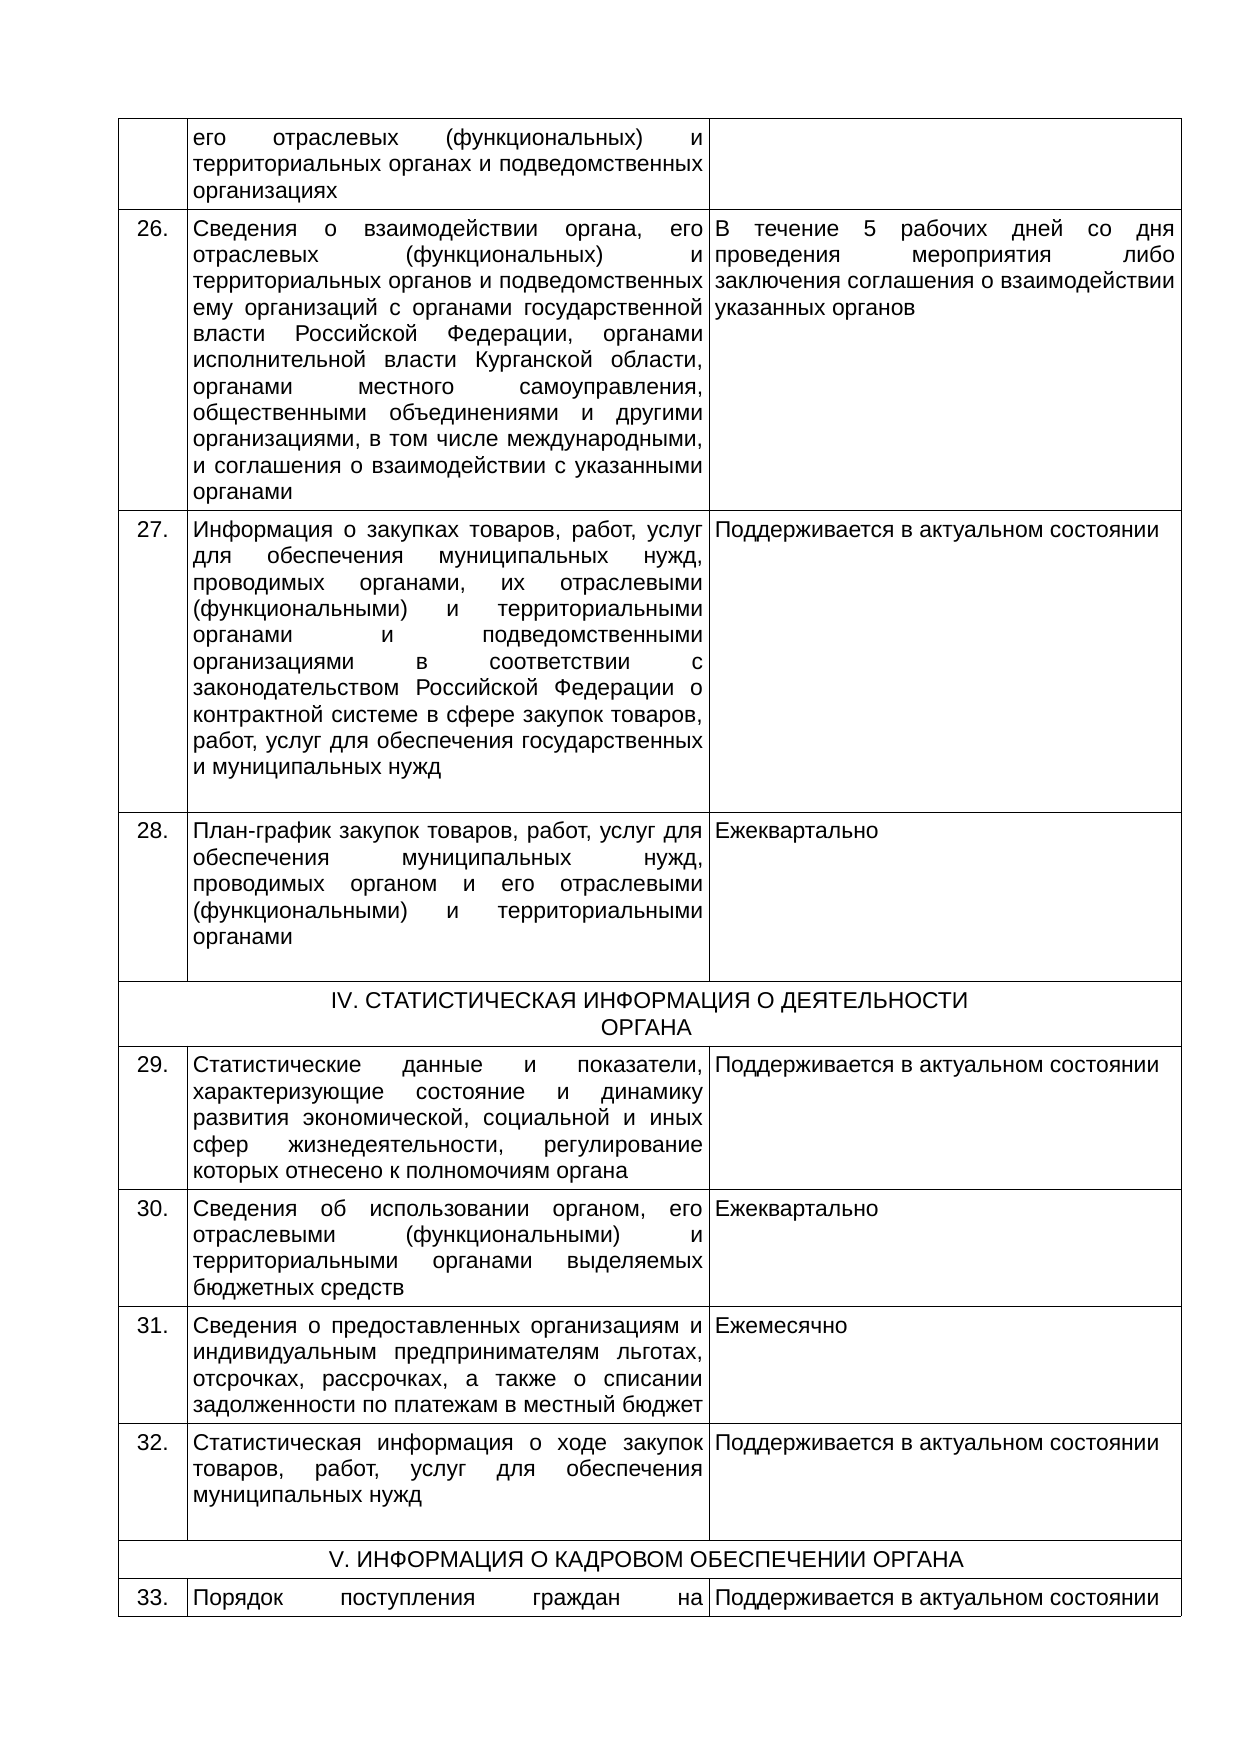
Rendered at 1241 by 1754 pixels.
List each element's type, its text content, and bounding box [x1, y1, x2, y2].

table_cell 33. [119, 1579, 187, 1616]
table_cell В течение 5 рабочих дней со дня проведения мероприятия либо заключения соглашения о взаимодействии указанных органов [710, 210, 1181, 510]
table_cell Информация о закупках товаров, работ, услуг для обеспечения муниципальных нужд, проводимых органами, их отраслевыми (функциональными) и территориальными органами и подведомственными организациями в соответствии с законодательством Российской Федерации о контрактной системе в сфере закупок товаров, работ, услуг для обеспечения государственных и муниципальных нужд [188, 511, 709, 812]
table_cell Ежеквартально [710, 813, 1181, 981]
table_cell [710, 119, 1181, 209]
table_cell Поддерживается в актуальном состоянии [710, 511, 1181, 812]
table_cell Поддерживается в актуальном состоянии [710, 1047, 1181, 1189]
table_cell Статистическая информация о ходе закупок товаров, работ, услуг для обеспечения муниципальных нужд [188, 1424, 709, 1540]
table_cell Статистические данные и показатели, характеризующие состояние и динамику развития экономической, социальной и иных сфер жизнедеятельности, регулирование которых отнесено к полномочиям органа [188, 1047, 709, 1189]
table_cell Порядок поступления граждан на [188, 1579, 709, 1616]
table_cell 27. [119, 511, 187, 812]
table_cell Поддерживается в актуальном состоянии [710, 1424, 1181, 1540]
table_cell 29. [119, 1047, 187, 1189]
table_cell его отраслевых (функциональных) и территориальных органах и подведомственных организациях [188, 119, 709, 209]
table_cell 31. [119, 1307, 187, 1423]
table_cell Ежемесячно [710, 1307, 1181, 1423]
table_cell Сведения о взаимодействии органа, его отраслевых (функциональных) и территориальных органов и подведомственных ему организаций с органами государственной власти Российской Федерации, органами исполнительной власти Курганской области, органами местного самоуправления, общественными объединениями и другими организациями, в том числе международными, и соглашения о взаимодействии с указанными органами [188, 210, 709, 510]
table_cell 26. [119, 210, 187, 510]
table_cell Ежеквартально [710, 1190, 1181, 1306]
table_cell Сведения о предоставленных организациям и индивидуальным предпринимателям льготах, отсрочках, рассрочках, а также о списании задолженности по платежам в местный бюджет [188, 1307, 709, 1423]
table_cell План-график закупок товаров, работ, услуг для обеспечения муниципальных нужд, проводимых органом и его отраслевыми (функциональными) и территориальными органами [188, 813, 709, 981]
table_cell 30. [119, 1190, 187, 1306]
table_cell 28. [119, 813, 187, 981]
table_cell Сведения об использовании органом, его отраслевыми (функциональными) и территориальными органами выделяемых бюджетных средств [188, 1190, 709, 1306]
table_cell Поддерживается в актуальном состоянии [710, 1579, 1181, 1616]
table_cell 32. [119, 1424, 187, 1540]
table_cell [119, 119, 187, 209]
table_cell IV. СТАТИСТИЧЕСКАЯ ИНФОРМАЦИЯ О ДЕЯТЕЛЬНОСТИ ОРГАНА [119, 982, 1181, 1046]
table_cell V. ИНФОРМАЦИЯ О КАДРОВОМ ОБЕСПЕЧЕНИИ ОРГАНА [119, 1541, 1181, 1578]
